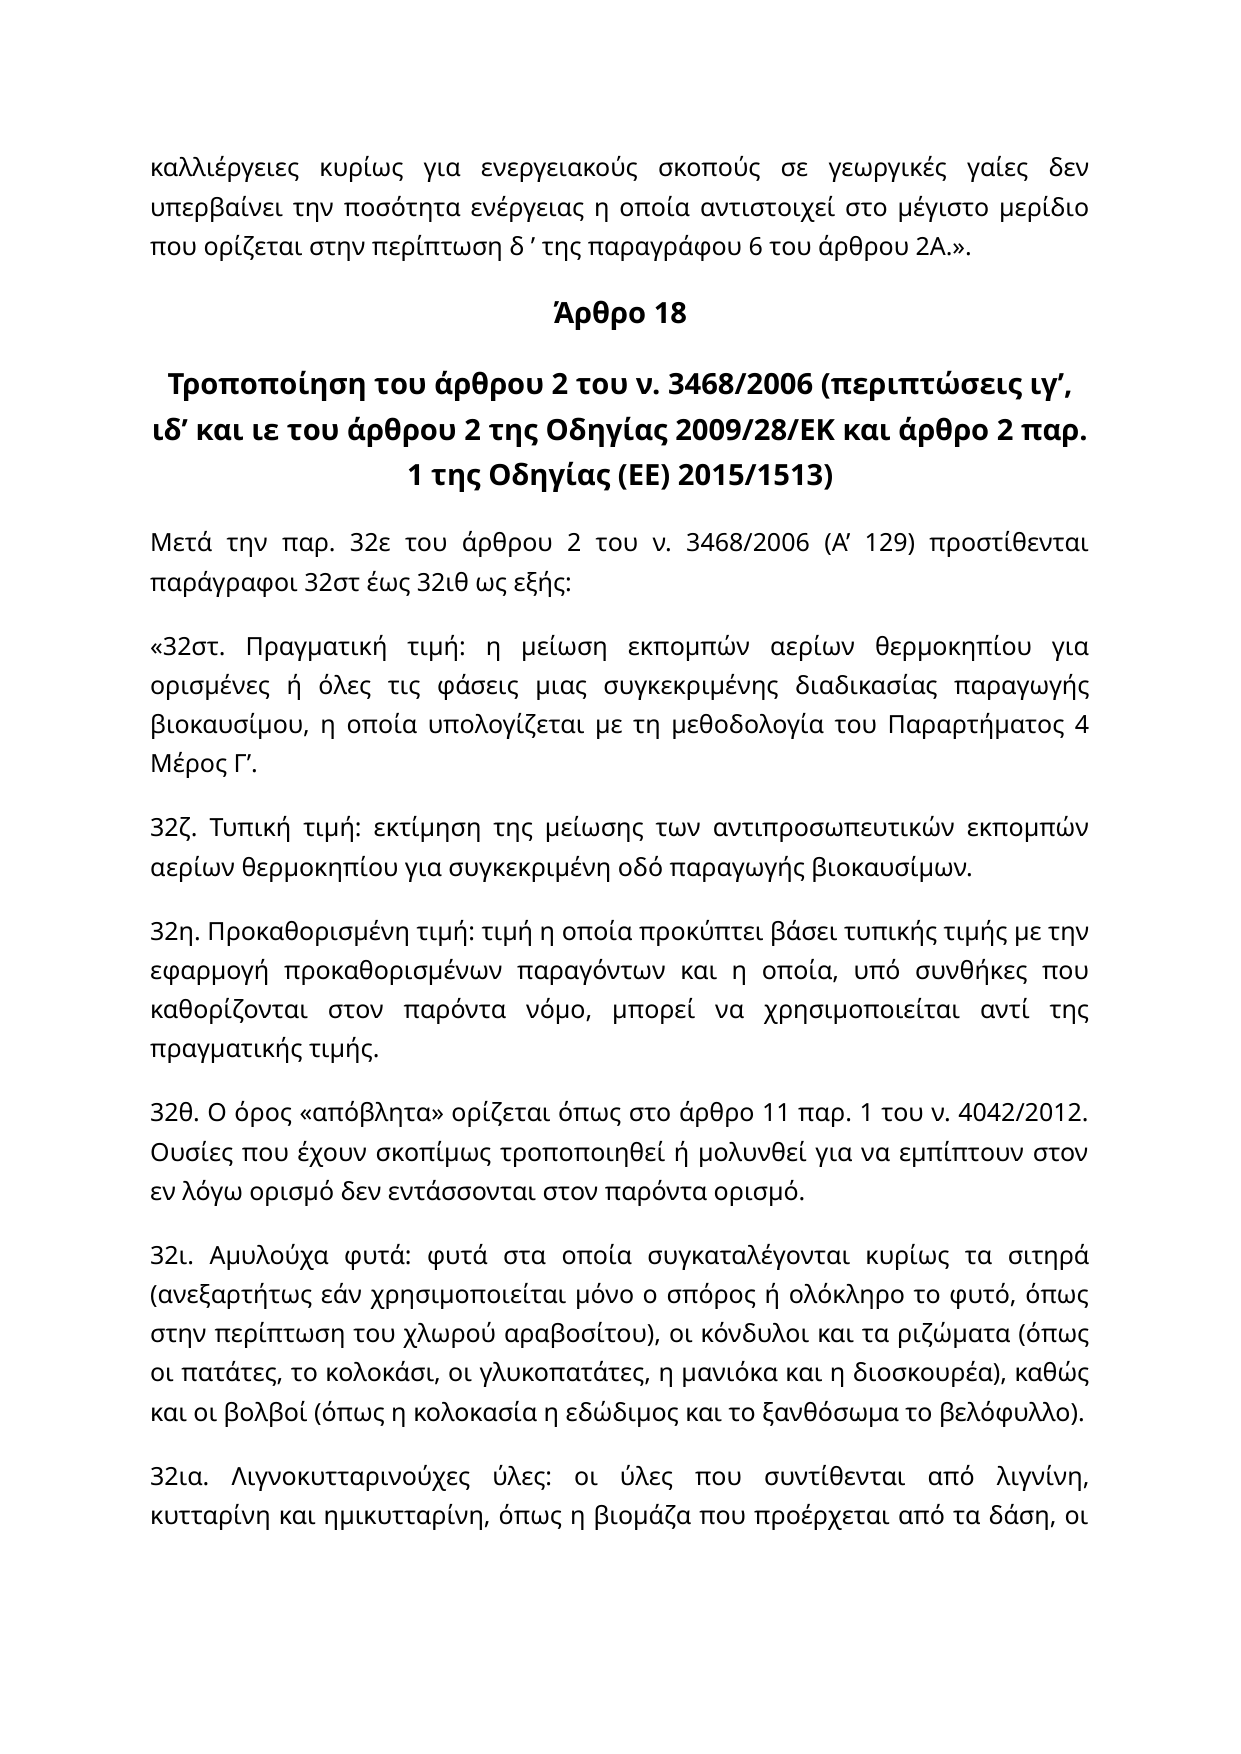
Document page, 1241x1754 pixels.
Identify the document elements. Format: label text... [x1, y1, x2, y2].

text 32η. Προκαθορισμένη τιμή: τιμή η οποία προκύπτει βάσει τυπικής τιμής με την εφαρμογή προκαθορισμένων παραγόντων και η οποία, υπό συνθήκες που καθορίζονται στον παρόντα νόμο, μπορεί να χρησιμοποιείται αντί της πραγματικής τιμής. [150, 913, 1090, 1065]
text καλλιέργειες κυρίως για ενεργειακούς σκοπούς σε γεωργικές γαίες δεν υπερβαίνει την ποσότητα ενέργειας η οποία αντιστοιχεί στο μέγιστο μερίδιο που ορίζεται στην περίπτωση δ ’ της παραγράφου 6 του άρθρου 2Α.». [150, 150, 1090, 262]
text 32ια. Λιγνοκυτταρινούχες ύλες: οι ύλες που συντίθενται από λιγνίνη, κυτταρίνη και ημικυτταρίνη, όπως η βιομάζα που προέρχεται από τα δάση, οι [150, 1458, 1090, 1532]
text «32στ. Πραγματική τιμή: η μείωση εκπομπών αερίων θερμοκηπίου για ορισμένες ή όλες τις φάσεις μιας συγκεκριμένης διαδικασίας παραγωγής βιοκαυσίμου, η οποία υπολογίζεται με τη μεθοδολογία του Παραρτήματος 4 Μέρος Γ’. [150, 628, 1090, 780]
subtitle Άρθρο 18 [150, 292, 1090, 332]
text 32θ. Ο όρος «απόβλητα» ορίζεται όπως στο άρθρο 11 παρ. 1 του ν. 4042/2012. Ουσίες που έχουν σκοπίμως τροποποιηθεί ή μολυνθεί για να εμπίπτουν στον εν λόγω ορισμό δεν εντάσσονται στον παρόντα ορισμό. [150, 1095, 1090, 1207]
text Μετά την παρ. 32ε του άρθρου 2 του ν. 3468/2006 (Α’ 129) προστίθενται παράγραφοι 32στ έως 32ιθ ως εξής: [150, 525, 1090, 598]
text 32ι. Αμυλούχα φυτά: φυτά στα οποία συγκαταλέγονται κυρίως τα σιτηρά (ανεξαρτήτως εάν χρησιμοποιείται μόνο ο σπόρος ή ολόκληρο το φυτό, όπως στην περίπτωση του χλωρού αραβοσίτου), οι κόνδυλοι και τα ριζώματα (όπως οι πατάτες, το κολοκάσι, οι γλυκοπατάτες, η μανιόκα και η διοσκουρέα), καθώς και οι βολβοί (όπως η κολοκασία η εδώδιμος και το ξανθόσωμα το βελόφυλλο). [150, 1237, 1090, 1428]
subtitle Τροποποίηση του άρθρου 2 του ν. 3468/2006 (περιπτώσεις ιγ’, ιδ’ και ιε του άρθρου 2 της Οδηγίας 2009/28/ΕΚ και άρθρο 2 παρ. 1 της Οδηγίας (ΕΕ) 2015/1513) [150, 363, 1090, 494]
text 32ζ. Τυπική τιμή: εκτίμηση της μείωσης των αντιπροσωπευτικών εκπομπών αερίων θερμοκηπίου για συγκεκριμένη οδό παραγωγής βιοκαυσίμων. [150, 810, 1090, 883]
